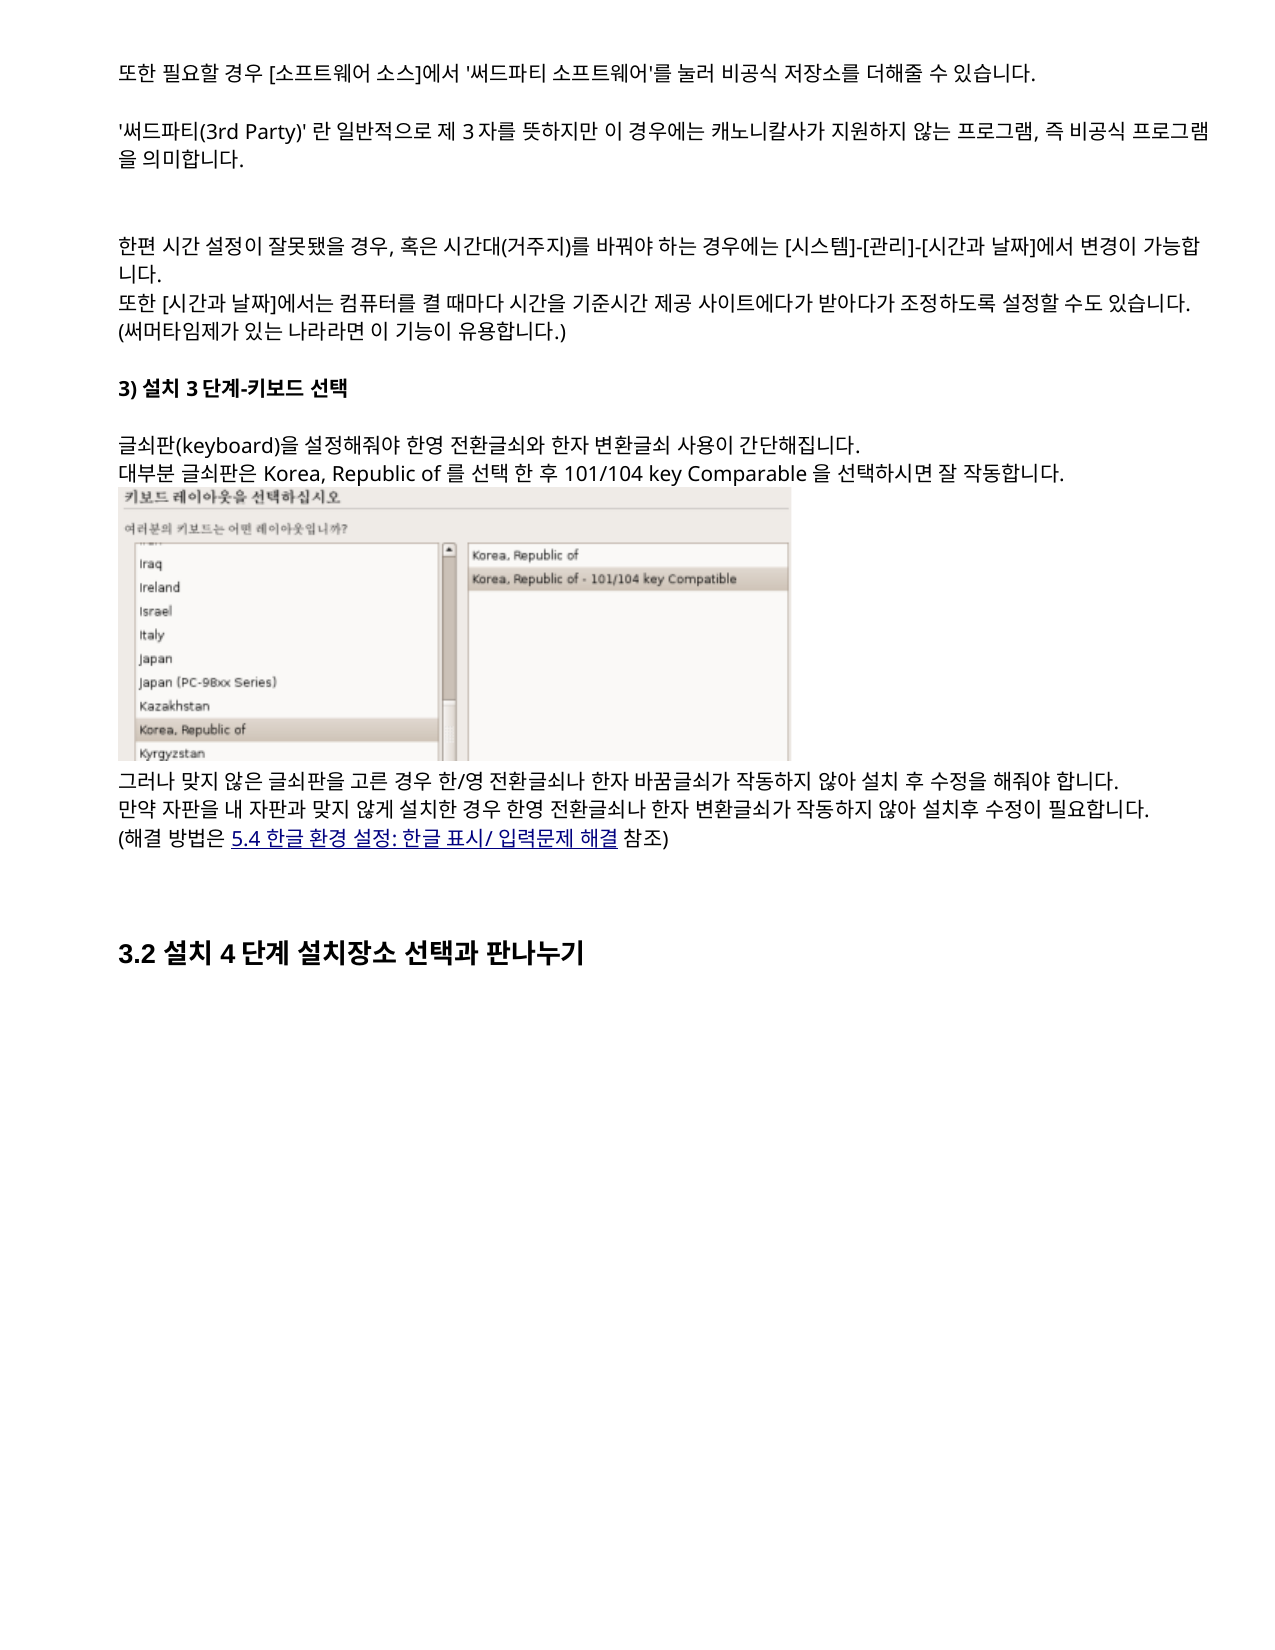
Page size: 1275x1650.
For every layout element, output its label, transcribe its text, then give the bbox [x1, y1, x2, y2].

text 한편 시간 설정이 잘못됐을 경우, 혹은 시간대(거주지)를 바꿔야 하는 경우에는 [시스템]-[관리]-[시간과 날짜]에서 변경이 가능합니다. 또한 [시간과 날짜]에서는 컴퓨터를 켤 때마다 시간을 기준시간 제공 사이트에다가 받아다가 조정하도록 설정할 수도 있습니다. (써머타임제가 있는 나라라면 이 기능이 유용합니다.) 3) 설치 3단계-키보드 선택 글쇠판(keyboard)을 설정해줘야 한영 전환글쇠와 한자 변환글쇠 사용이 간단해집니다. 대부분 글쇠판은 Korea, Republic of 를 선택 한 후 101/104 key Comparable 을 선택하시면 잘 작동합니다. [118, 203, 1216, 488]
subtitle 3.2 설치 4단계 설치장소 선택과 판나누기 [118, 935, 1216, 972]
text '써드파티(3rd Party)' 란 일반적으로 제 3자를 뜻하지만 이 경우에는 캐노니칼사가 지원하지 않는 프로그램, 즉 비공식 프로그램을 의미합니다. [118, 117, 1216, 174]
text 그러나 맞지 않은 글쇠판을 고른 경우 한/영 전환글쇠나 한자 바꿈글쇠가 작동하지 않아 설치 후 수정을 해줘야 합니다. 만약 자판을 내 자판과 맞지 않게 설치한 경우 한영 전환글쇠나 한자 변환글쇠가 작동하지 않아 설치후 수정이 필요합니다. (해결 방법은 5.4 한글 환경 설정: 한글 표시/ 입력문제 해결 참조) [118, 767, 1216, 852]
text 또한 필요할 경우 [소프트웨어 소스]에서 '써드파티 소프트웨어'를 눌러 비공식 저장소를 더해줄 수 있습니다. [118, 59, 1216, 87]
picture [118, 487, 792, 761]
